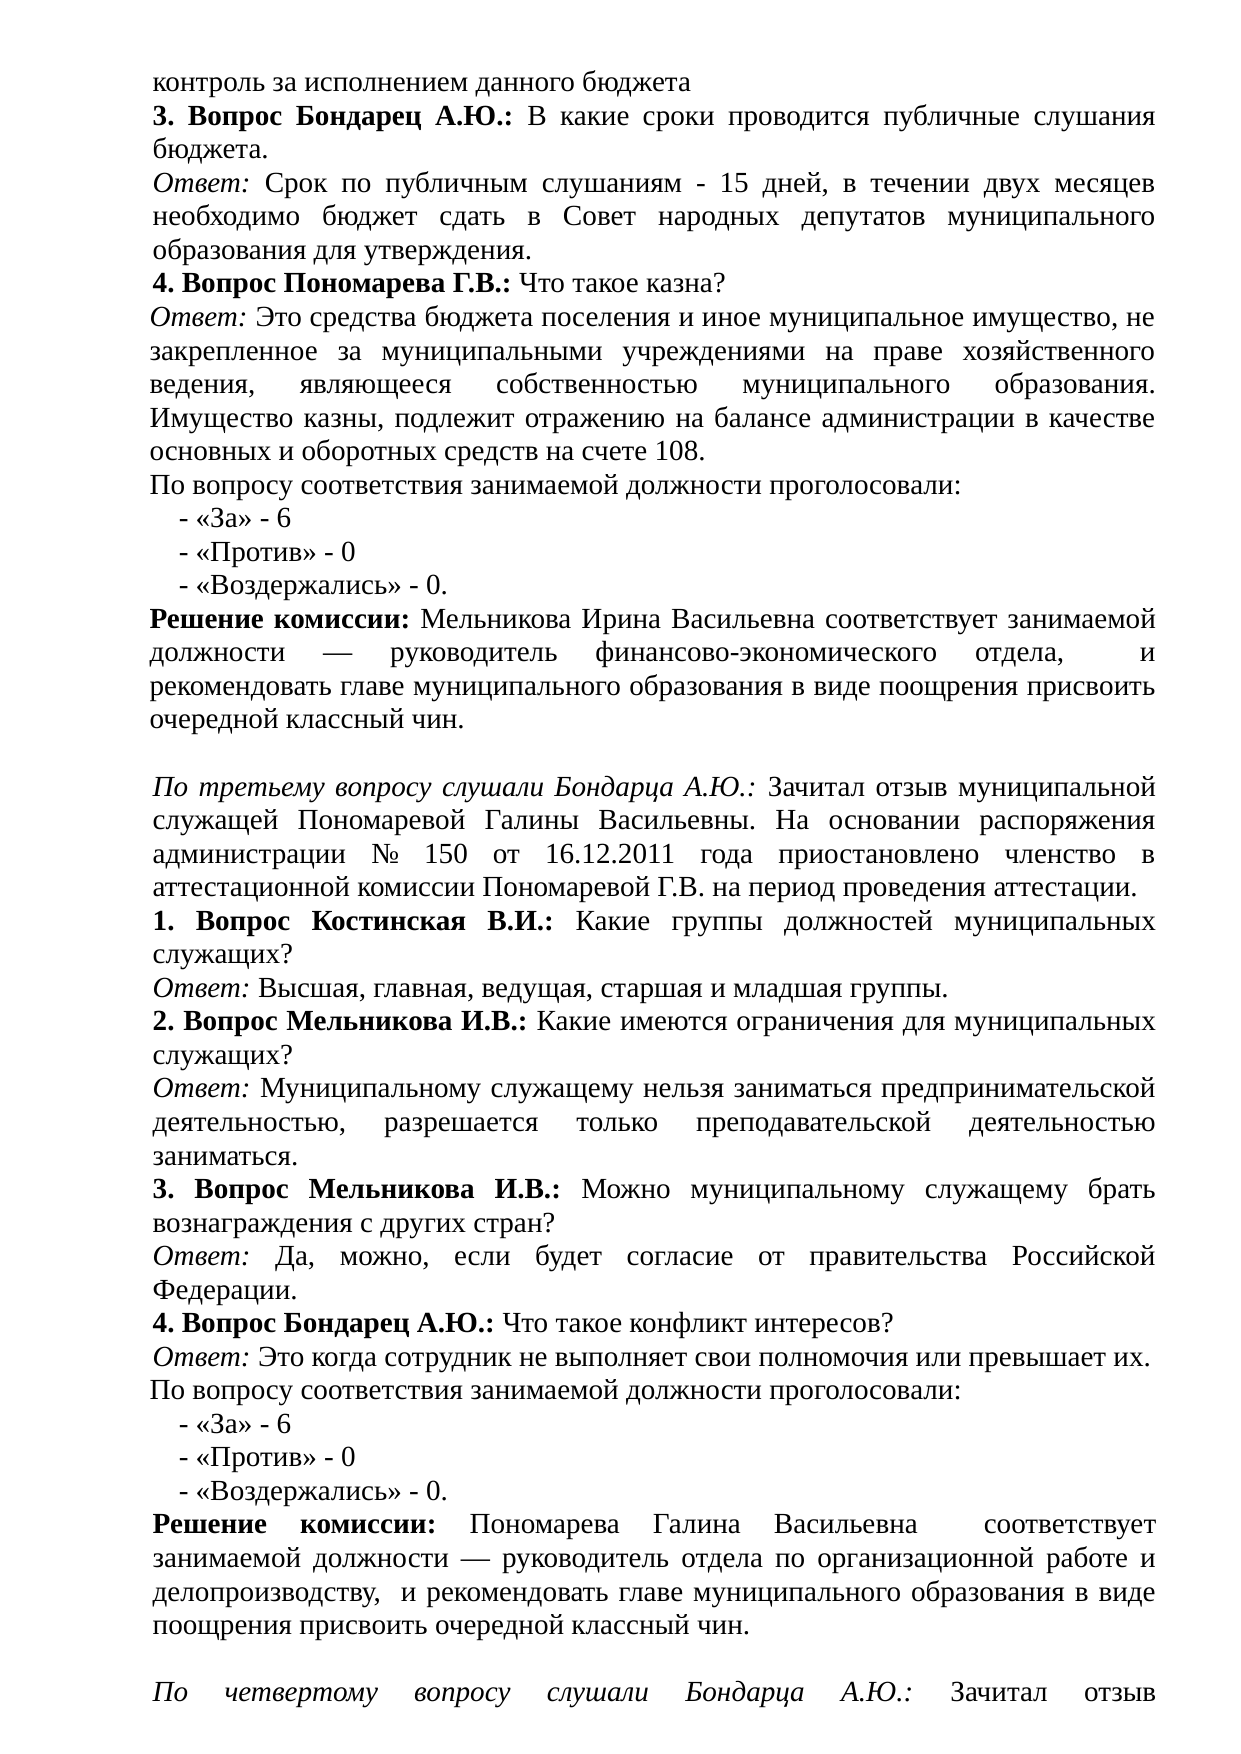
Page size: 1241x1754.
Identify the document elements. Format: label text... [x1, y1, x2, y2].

list контроль за исполнением данного бюджета [152, 64, 1156, 98]
list Решение комиссии: Пономарева Галина Васильевна соответствует занимаемой должности — руководитель отдела по организационной работе и делопроизводству, и рекомендовать главе муниципального образования в виде поощрения присвоить очередной классный чин. [152, 1507, 1156, 1641]
list Ответ: Муниципальному служащему нельзя заниматься предпринимательской деятельностью, разрешается только преподавательской деятельностью заниматься. [152, 1071, 1156, 1171]
list 3. Вопрос Бондарец А.Ю.: В какие сроки проводится публичные слушания бюджета. [152, 98, 1156, 165]
list - «За» - 6 [149, 500, 1156, 534]
list 3. Вопрос Мельникова И.В.: Можно муниципальному служащему брать вознаграждения с других стран? [152, 1171, 1156, 1238]
list - «Против» - 0 [149, 1439, 1156, 1473]
text По вопросу соответствия занимаемой должности проголосовали: [149, 1372, 1156, 1406]
list По четвертому вопросу слушали Бондарца А.Ю.: Зачитал отзыв [152, 1674, 1156, 1708]
text По вопросу соответствия занимаемой должности проголосовали: [149, 467, 1156, 500]
list Ответ: Это средства бюджета поселения и иное муниципальное имущество, не закрепленное за муниципальными учреждениями на праве хозяйственного ведения, являющееся собственностью муниципального образования. Имущество казны, подлежит отражению на балансе администрации в качестве основных и оборотных средств на счете 108. [149, 299, 1156, 467]
list Ответ: Высшая, главная, ведущая, старшая и младшая группы. [152, 970, 1156, 1003]
list Ответ: Это когда сотрудник не выполняет свои полномочия или превышает их. [152, 1339, 1156, 1372]
list - «Воздержались» - 0. [149, 1473, 1156, 1507]
list 4. Вопрос Пономарева Г.В.: Что такое казна? [152, 266, 1156, 299]
list Ответ: Да, можно, если будет согласие от правительства Российской Федерации. [152, 1238, 1156, 1305]
list - «Воздержались» - 0. [149, 567, 1156, 601]
list Решение комиссии: Мельникова Ирина Васильевна соответствует занимаемой должности — руководитель финансово-экономического отдела, и рекомендовать главе муниципального образования в виде поощрения присвоить очередной классный чин. [149, 601, 1156, 735]
list - «За» - 6 [149, 1406, 1156, 1439]
list Ответ: Срок по публичным слушаниям - 15 дней, в течении двух месяцев необходимо бюджет сдать в Совет народных депутатов муниципального образования для утверждения. [152, 165, 1156, 266]
list 4. Вопрос Бондарец А.Ю.: Что такое конфликт интересов? [152, 1305, 1156, 1339]
list 1. Вопрос Костинская В.И.: Какие группы должностей муниципальных служащих? [152, 903, 1156, 970]
list По третьему вопросу слушали Бондарца А.Ю.: Зачитал отзыв муниципальной служащей Пономаревой Галины Васильевны. На основании распоряжения администрации № 150 от 16.12.2011 года приостановлено членство в аттестационной комиссии Пономаревой Г.В. на период проведения аттестации. [152, 769, 1156, 903]
list - «Против» - 0 [149, 534, 1156, 567]
list 2. Вопрос Мельникова И.В.: Какие имеются ограничения для муниципальных служащих? [152, 1003, 1156, 1071]
